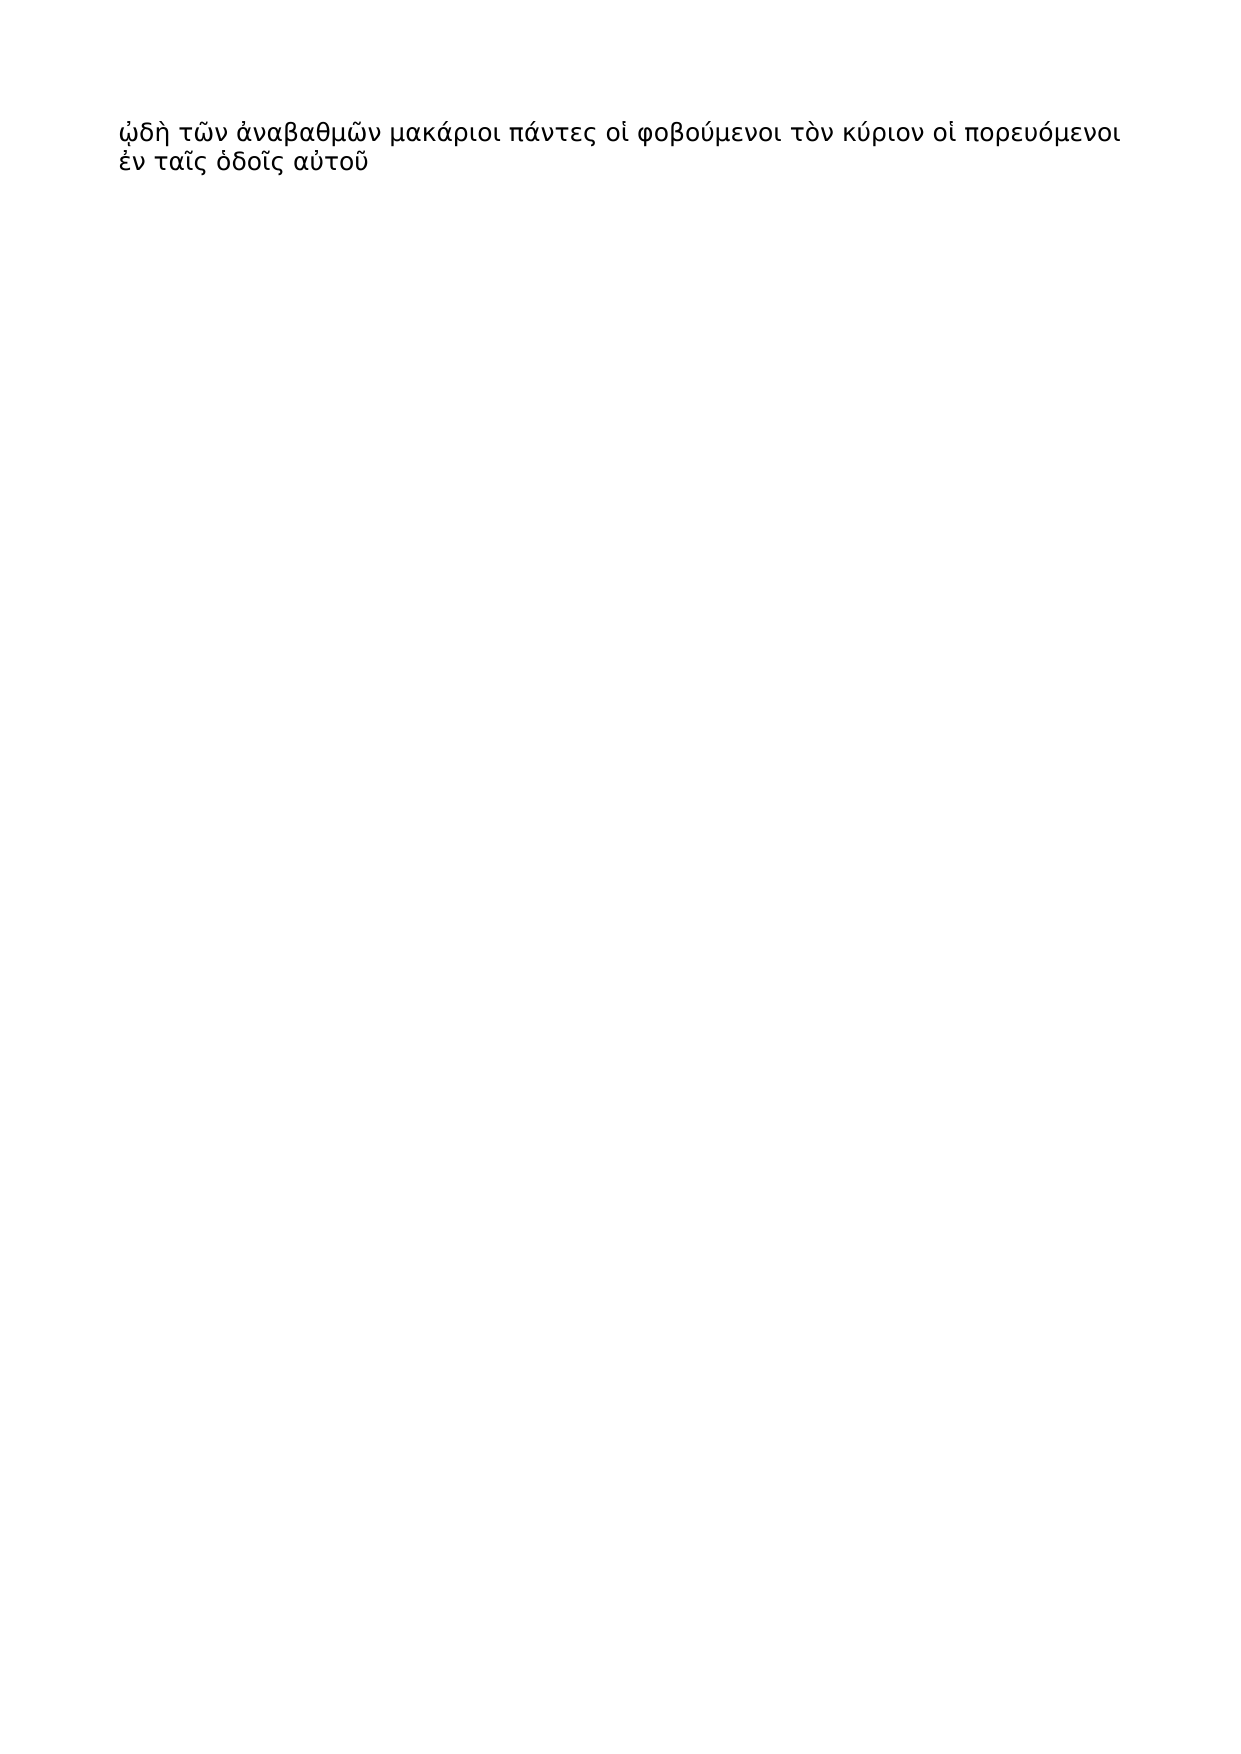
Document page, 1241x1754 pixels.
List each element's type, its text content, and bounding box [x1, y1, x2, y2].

text ᾠδὴ τῶν ἀναβαθμῶν μακάριοι πάντες οἱ φοβούμενοι τὸν κύριον οἱ πορευόμενοι ἐν ταῖς ὁδοῖς αὐτοῦ [118, 118, 1122, 176]
